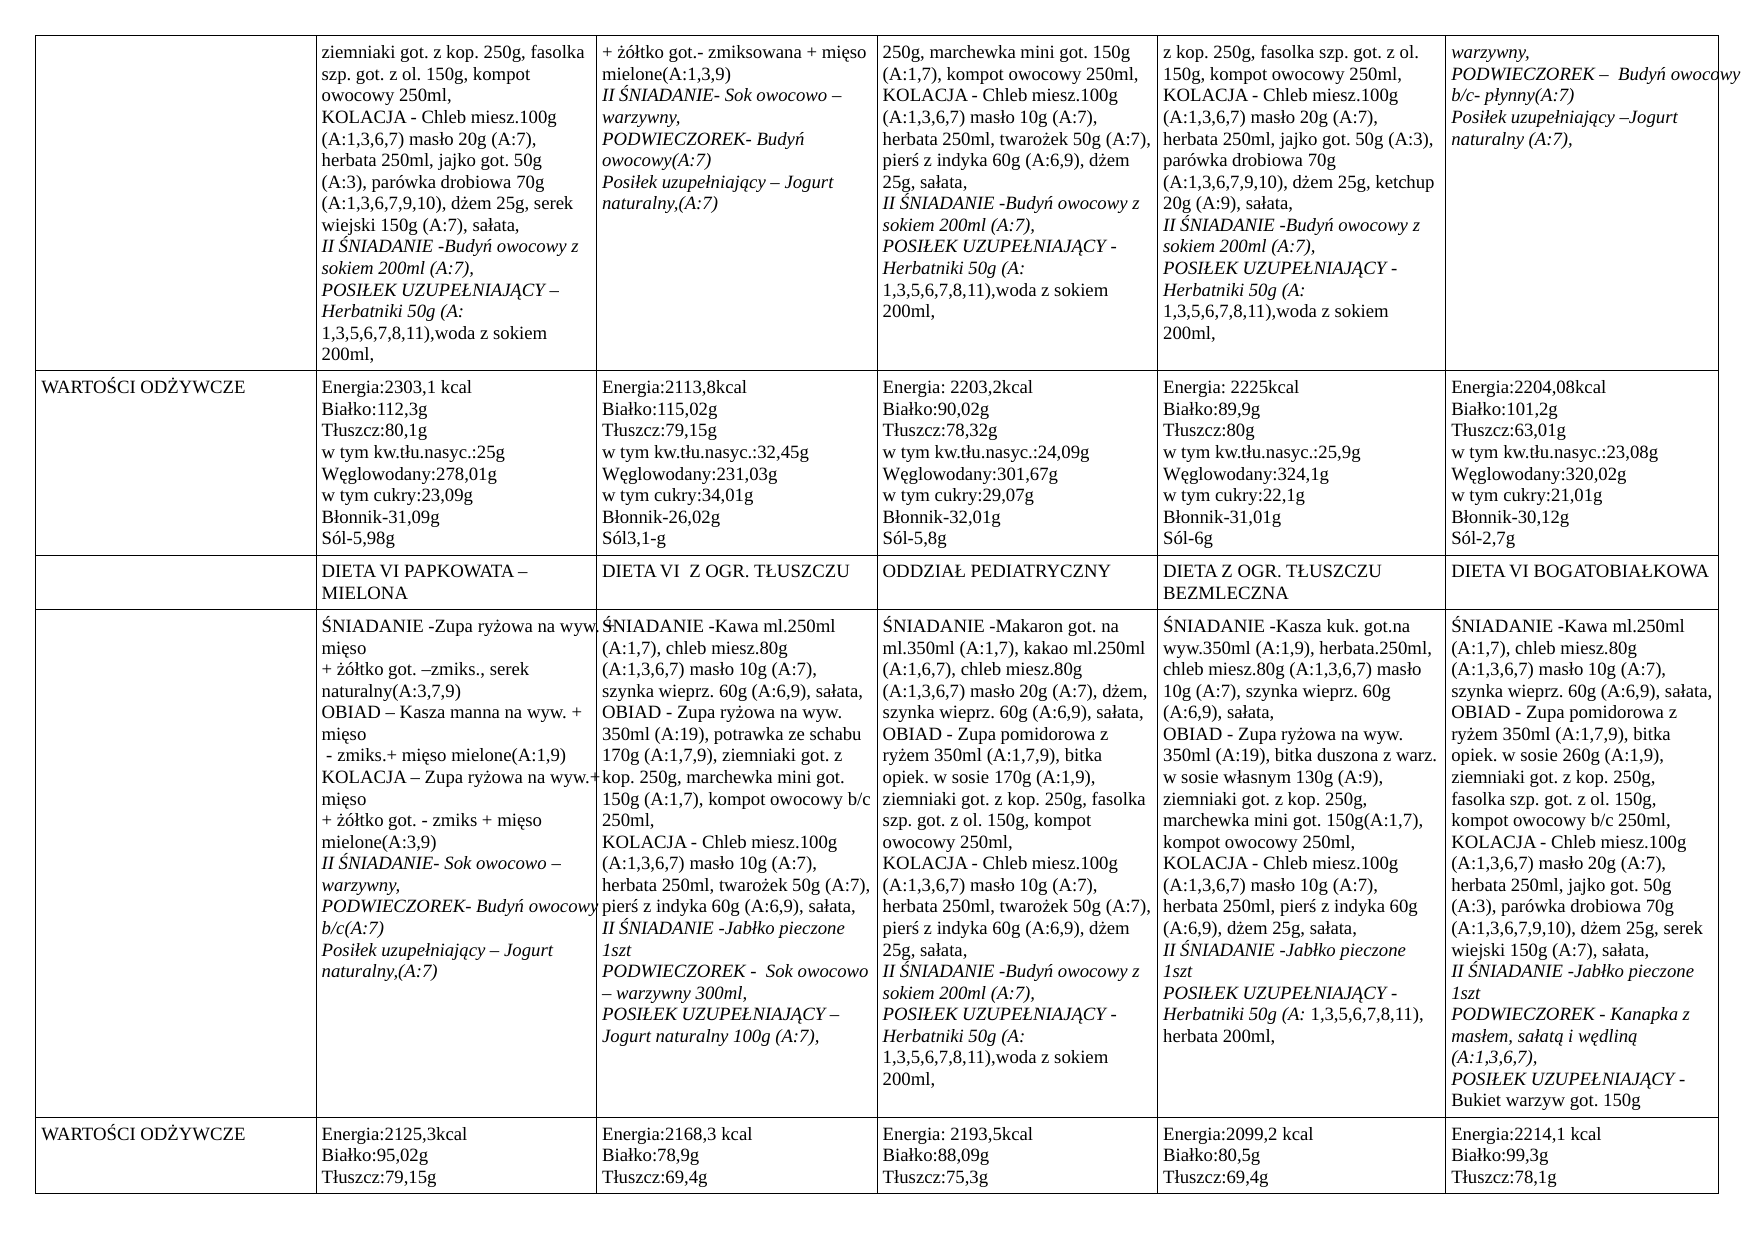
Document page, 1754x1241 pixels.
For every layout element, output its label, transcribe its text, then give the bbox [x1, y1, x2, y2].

table_cell 250g, marchewka mini got. 150g (A:1,7), kompot owocowy 250ml, KOLACJA - Chleb miesz.100g (A:1,3,6,7) masło 10g (A:7), herbata 250ml, twarożek 50g (A:7), pierś z indyka 60g (A:6,9), dżem 25g, sałata, II ŚNIADANIE -Budyń owocowy z sokiem 200ml (A:7), POSIŁEK UZUPEŁNIAJĄCY - Herbatniki 50g (A: 1,3,5,6,7,8,11),woda z sokiem 200ml, [878, 36, 1157, 370]
table_cell [36, 36, 316, 370]
table_cell ŚNIADANIE -Kasza kuk. got.na wyw.350ml (A:1,9), herbata.250ml, chleb miesz.80g (A:1,3,6,7) masło 10g (A:7), szynka wieprz. 60g (A:6,9), sałata, OBIAD - Zupa ryżowa na wyw. 350ml (A:19), bitka duszona z warz. w sosie własnym 130g (A:9), ziemniaki got. z kop. 250g, marchewka mini got. 150g(A:1,7), kompot owocowy 250ml, KOLACJA - Chleb miesz.100g (A:1,3,6,7) masło 10g (A:7), herbata 250ml, pierś z indyka 60g (A:6,9), dżem 25g, sałata, II ŚNIADANIE -Jabłko pieczone 1szt POSIŁEK UZUPEŁNIAJĄCY - Herbatniki 50g (A: 1,3,5,6,7,8,11), herbata 200ml, [1158, 610, 1445, 1117]
table_cell Energia: 2203,2kcal Białko:90,02g Tłuszcz:78,32g w tym kw.tłu.nasyc.:24,09g Węglowodany:301,67g w tym cukry:29,07g Błonnik-32,01g Sól-5,8g [878, 371, 1157, 554]
table_cell Energia: 2193,5kcal Białko:88,09g Tłuszcz:75,3g [878, 1118, 1157, 1193]
table_cell DIETA VI Z OGR. TŁUSZCZU [597, 556, 877, 609]
table_cell DIETA VI PAPKOWATA – MIELONA [317, 556, 596, 609]
table_cell DIETA VI BOGATOBIAŁKOWA [1446, 556, 1718, 609]
table_cell ziemniaki got. z kop. 250g, fasolka szp. got. z ol. 150g, kompot owocowy 250ml, KOLACJA - Chleb miesz.100g (A:1,3,6,7) masło 20g (A:7), herbata 250ml, jajko got. 50g (A:3), parówka drobiowa 70g (A:1,3,6,7,9,10), dżem 25g, serek wiejski 150g (A:7), sałata, II ŚNIADANIE -Budyń owocowy z sokiem 200ml (A:7), POSIŁEK UZUPEŁNIAJĄCY – Herbatniki 50g (A: 1,3,5,6,7,8,11),woda z sokiem 200ml, [317, 36, 596, 370]
table_cell Energia: 2225kcal Białko:89,9g Tłuszcz:80g w tym kw.tłu.nasyc.:25,9g Węglowodany:324,1g w tym cukry:22,1g Błonnik-31,01g Sól-6g [1158, 371, 1445, 554]
table_cell ODDZIAŁ PEDIATRYCZNY [878, 556, 1157, 609]
table_cell Energia:2168,3 kcal Białko:78,9g Tłuszcz:69,4g [597, 1118, 877, 1193]
table_cell WARTOŚCI ODŻYWCZE [36, 371, 316, 554]
table_cell Energia:2113,8kcal Białko:115,02g Tłuszcz:79,15g w tym kw.tłu.nasyc.:32,45g Węglowodany:231,03g w tym cukry:34,01g Błonnik-26,02g Sól3,1-g [597, 371, 877, 554]
table_cell Energia:2303,1 kcal Białko:112,3g Tłuszcz:80,1g w tym kw.tłu.nasyc.:25g Węglowodany:278,01g w tym cukry:23,09g Błonnik-31,09g Sól-5,98g [317, 371, 596, 554]
table_cell Energia:2125,3kcal Białko:95,02g Tłuszcz:79,15g [317, 1118, 596, 1193]
table_cell ŚNIADANIE -Makaron got. na ml.350ml (A:1,7), kakao ml.250ml (A:1,6,7), chleb miesz.80g (A:1,3,6,7) masło 20g (A:7), dżem, szynka wieprz. 60g (A:6,9), sałata, OBIAD - Zupa pomidorowa z ryżem 350ml (A:1,7,9), bitka opiek. w sosie 170g (A:1,9), ziemniaki got. z kop. 250g, fasolka szp. got. z ol. 150g, kompot owocowy 250ml, KOLACJA - Chleb miesz.100g (A:1,3,6,7) masło 10g (A:7), herbata 250ml, twarożek 50g (A:7), pierś z indyka 60g (A:6,9), dżem 25g, sałata, II ŚNIADANIE -Budyń owocowy z sokiem 200ml (A:7), POSIŁEK UZUPEŁNIAJĄCY - Herbatniki 50g (A: 1,3,5,6,7,8,11),woda z sokiem 200ml, [878, 610, 1157, 1117]
table_cell Energia:2204,08kcal Białko:101,2g Tłuszcz:63,01g w tym kw.tłu.nasyc.:23,08g Węglowodany:320,02g w tym cukry:21,01g Błonnik-30,12g Sól-2,7g [1446, 371, 1718, 554]
table_cell Energia:2099,2 kcal Białko:80,5g Tłuszcz:69,4g [1158, 1118, 1445, 1193]
table_cell + żółtko got.- zmiksowana + mięso mielone(A:1,3,9) II ŚNIADANIE- Sok owocowo – warzywny, PODWIECZOREK- Budyń owocowy(A:7) Posiłek uzupełniający – Jogurt naturalny,(A:7) [597, 36, 877, 370]
table_cell Energia:2214,1 kcal Białko:99,3g Tłuszcz:78,1g [1446, 1118, 1718, 1193]
table_cell ŚNIADANIE -Zupa ryżowa na wyw. + mięso + żółtko got. –zmiks., serek naturalny(A:3,7,9) OBIAD – Kasza manna na wyw. + mięso - zmiks.+ mięso mielone(A:1,9) KOLACJA – Zupa ryżowa na wyw.+ mięso + żółtko got. - zmiks + mięso mielone(A:3,9) II ŚNIADANIE- Sok owocowo – warzywny, PODWIECZOREK- Budyń owocowy b/c(A:7) Posiłek uzupełniający – Jogurt naturalny,(A:7) [317, 610, 596, 1117]
table_cell ŚNIADANIE -Kawa ml.250ml (A:1,7), chleb miesz.80g (A:1,3,6,7) masło 10g (A:7), szynka wieprz. 60g (A:6,9), sałata, OBIAD - Zupa ryżowa na wyw. 350ml (A:19), potrawka ze schabu 170g (A:1,7,9), ziemniaki got. z kop. 250g, marchewka mini got. 150g (A:1,7), kompot owocowy b/c 250ml, KOLACJA - Chleb miesz.100g (A:1,3,6,7) masło 10g (A:7), herbata 250ml, twarożek 50g (A:7), pierś z indyka 60g (A:6,9), sałata, II ŚNIADANIE -Jabłko pieczone 1szt PODWIECZOREK - Sok owocowo – warzywny 300ml, POSIŁEK UZUPEŁNIAJĄCY – Jogurt naturalny 100g (A:7), [597, 610, 877, 1117]
table_cell DIETA Z OGR. TŁUSZCZU BEZMLECZNA [1158, 556, 1445, 609]
table_cell ŚNIADANIE -Kawa ml.250ml (A:1,7), chleb miesz.80g (A:1,3,6,7) masło 10g (A:7), szynka wieprz. 60g (A:6,9), sałata, OBIAD - Zupa pomidorowa z ryżem 350ml (A:1,7,9), bitka opiek. w sosie 260g (A:1,9), ziemniaki got. z kop. 250g, fasolka szp. got. z ol. 150g, kompot owocowy b/c 250ml, KOLACJA - Chleb miesz.100g (A:1,3,6,7) masło 20g (A:7), herbata 250ml, jajko got. 50g (A:3), parówka drobiowa 70g (A:1,3,6,7,9,10), dżem 25g, serek wiejski 150g (A:7), sałata, II ŚNIADANIE -Jabłko pieczone 1szt PODWIECZOREK - Kanapka z masłem, sałatą i wędliną (A:1,3,6,7), POSIŁEK UZUPEŁNIAJĄCY - Bukiet warzyw got. 150g [1446, 610, 1718, 1117]
table_cell WARTOŚCI ODŻYWCZE [36, 1118, 316, 1193]
table_cell ŚNIADANIE -Zupa ryżowa na wyw. + mięso + żółtko got.–zmiks., serek naturalny,(A:3,7,9) OBIAD – Homogenat KOLACJA – Zupa ryżowa na wyw.+ mięso + żółtko got.- zmiksowana (A:3,9) II ŚNIADANIE- Sok owocowo – warzywny, PODWIECZOREK – Budyń owocowy b/c- płynny(A:7) Posiłek uzupełniający –Jogurt naturalny (A:7), [1446, 36, 1718, 370]
table_cell z kop. 250g, fasolka szp. got. z ol. 150g, kompot owocowy 250ml, KOLACJA - Chleb miesz.100g (A:1,3,6,7) masło 20g (A:7), herbata 250ml, jajko got. 50g (A:3), parówka drobiowa 70g (A:1,3,6,7,9,10), dżem 25g, ketchup 20g (A:9), sałata, II ŚNIADANIE -Budyń owocowy z sokiem 200ml (A:7), POSIŁEK UZUPEŁNIAJĄCY - Herbatniki 50g (A: 1,3,5,6,7,8,11),woda z sokiem 200ml, [1158, 36, 1445, 370]
table_cell [36, 556, 316, 609]
table_cell [36, 610, 316, 1117]
